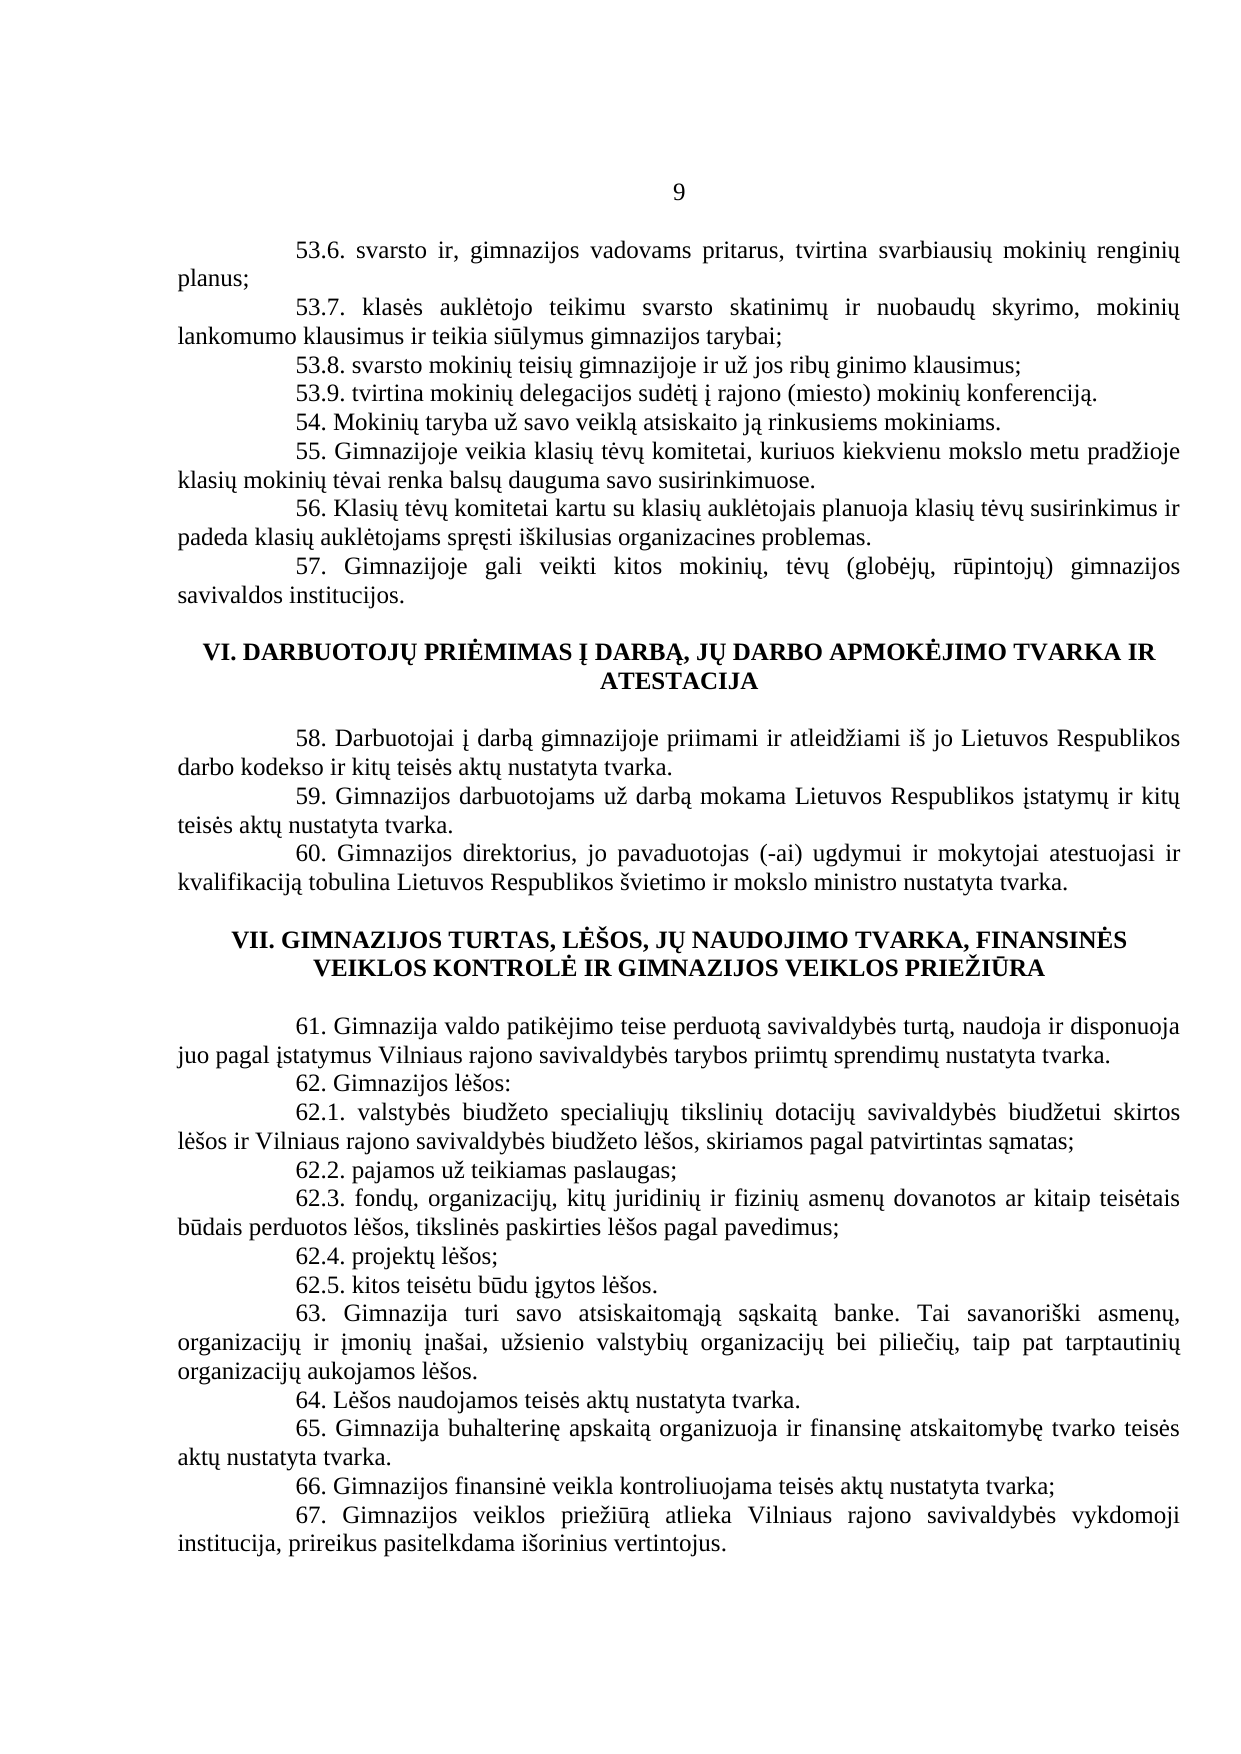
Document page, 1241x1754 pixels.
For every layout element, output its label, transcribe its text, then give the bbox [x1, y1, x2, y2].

text 53.6. svarsto ir, gimnazijos vadovams pritarus, tvirtina svarbiausių mokinių renginių planus; [177, 235, 1181, 292]
text 66. Gimnazijos finansinė veikla kontroliuojama teisės aktų nustatyta tvarka; [177, 1471, 1181, 1500]
text 62.1. valstybės biudžeto specialiųjų tikslinių dotacijų savivaldybės biudžetui skirtos lėšos ir Vilniaus rajono savivaldybės biudžeto lėšos, skiriamos pagal patvirtintas sąmatas; [177, 1097, 1181, 1155]
text 53.7. klasės auklėtojo teikimu svarsto skatinimų ir nuobaudų skyrimo, mokinių lankomumo klausimus ir teikia siūlymus gimnazijos tarybai; [177, 292, 1181, 350]
text 62.5. kitos teisėtu būdu įgytos lėšos. [177, 1270, 1181, 1298]
text VII. GIMNAZIJOS TURTAS, LĖŠOS, JŲ NAUDOJIMO TVARKA, FINANSINĖS VEIKLOS KONTROLĖ IR GIMNAZIJOS VEIKLOS PRIEŽIŪRA [177, 925, 1181, 982]
text 67. Gimnazijos veiklos priežiūrą atlieka Vilniaus rajono savivaldybės vykdomoji institucija, prireikus pasitelkdama išorinius vertintojus. [177, 1500, 1181, 1557]
text 53.8. svarsto mokinių teisių gimnazijoje ir už jos ribų ginimo klausimus; [177, 350, 1181, 378]
text 57. Gimnazijoje gali veikti kitos mokinių, tėvų (globėjų, rūpintojų) gimnazijos savivaldos institucijos. [177, 551, 1181, 608]
text 62. Gimnazijos lėšos: [177, 1068, 1181, 1097]
text 64. Lėšos naudojamos teisės aktų nustatyta tvarka. [177, 1385, 1181, 1413]
text 59. Gimnazijos darbuotojams už darbą mokama Lietuvos Respublikos įstatymų ir kitų teisės aktų nustatyta tvarka. [177, 781, 1181, 838]
text 62.3. fondų, organizacijų, kitų juridinių ir fizinių asmenų dovanotos ar kitaip teisėtais būdais perduotos lėšos, tikslinės paskirties lėšos pagal pavedimus; [177, 1183, 1181, 1241]
text 62.4. projektų lėšos; [177, 1241, 1181, 1270]
text 58. Darbuotojai į darbą gimnazijoje priimami ir atleidžiami iš jo Lietuvos Respublikos darbo kodekso ir kitų teisės aktų nustatyta tvarka. [177, 723, 1181, 781]
text 60. Gimnazijos direktorius, jo pavaduotojas (-ai) ugdymui ir mokytojai atestuojasi ir kvalifikaciją tobulina Lietuvos Respublikos švietimo ir mokslo ministro nustatyta tvarka. [177, 838, 1181, 896]
text 61. Gimnazija valdo patikėjimo teise perduotą savivaldybės turtą, naudoja ir disponuoja juo pagal įstatymus Vilniaus rajono savivaldybės tarybos priimtų sprendimų nustatyta tvarka. [177, 1011, 1181, 1068]
text 56. Klasių tėvų komitetai kartu su klasių auklėtojais planuoja klasių tėvų susirinkimus ir padeda klasių auklėtojams spręsti iškilusias organizacines problemas. [177, 493, 1181, 551]
text 63. Gimnazija turi savo atsiskaitomąją sąskaitą banke. Tai savanoriški asmenų, organizacijų ir įmonių įnašai, užsienio valstybių organizacijų bei piliečių, taip pat tarptautinių organizacijų aukojamos lėšos. [177, 1298, 1181, 1385]
text 54. Mokinių taryba už savo veiklą atsiskaito ją rinkusiems mokiniams. [177, 407, 1181, 436]
text 53.9. tvirtina mokinių delegacijos sudėtį į rajono (miesto) mokinių konferenciją. [177, 378, 1181, 407]
text 55. Gimnazijoje veikia klasių tėvų komitetai, kuriuos kiekvienu mokslo metu pradžioje klasių mokinių tėvai renka balsų dauguma savo susirinkimuose. [177, 436, 1181, 493]
text VI. DARBUOTOJŲ PRIĖMIMAS Į DARBĄ, JŲ DARBO APMOKĖJIMO TVARKA IR ATESTACIJA [177, 637, 1181, 695]
text 65. Gimnazija buhalterinę apskaitą organizuoja ir finansinę atskaitomybę tvarko teisės aktų nustatyta tvarka. [177, 1413, 1181, 1471]
text 62.2. pajamos už teikiamas paslaugas; [177, 1155, 1181, 1183]
